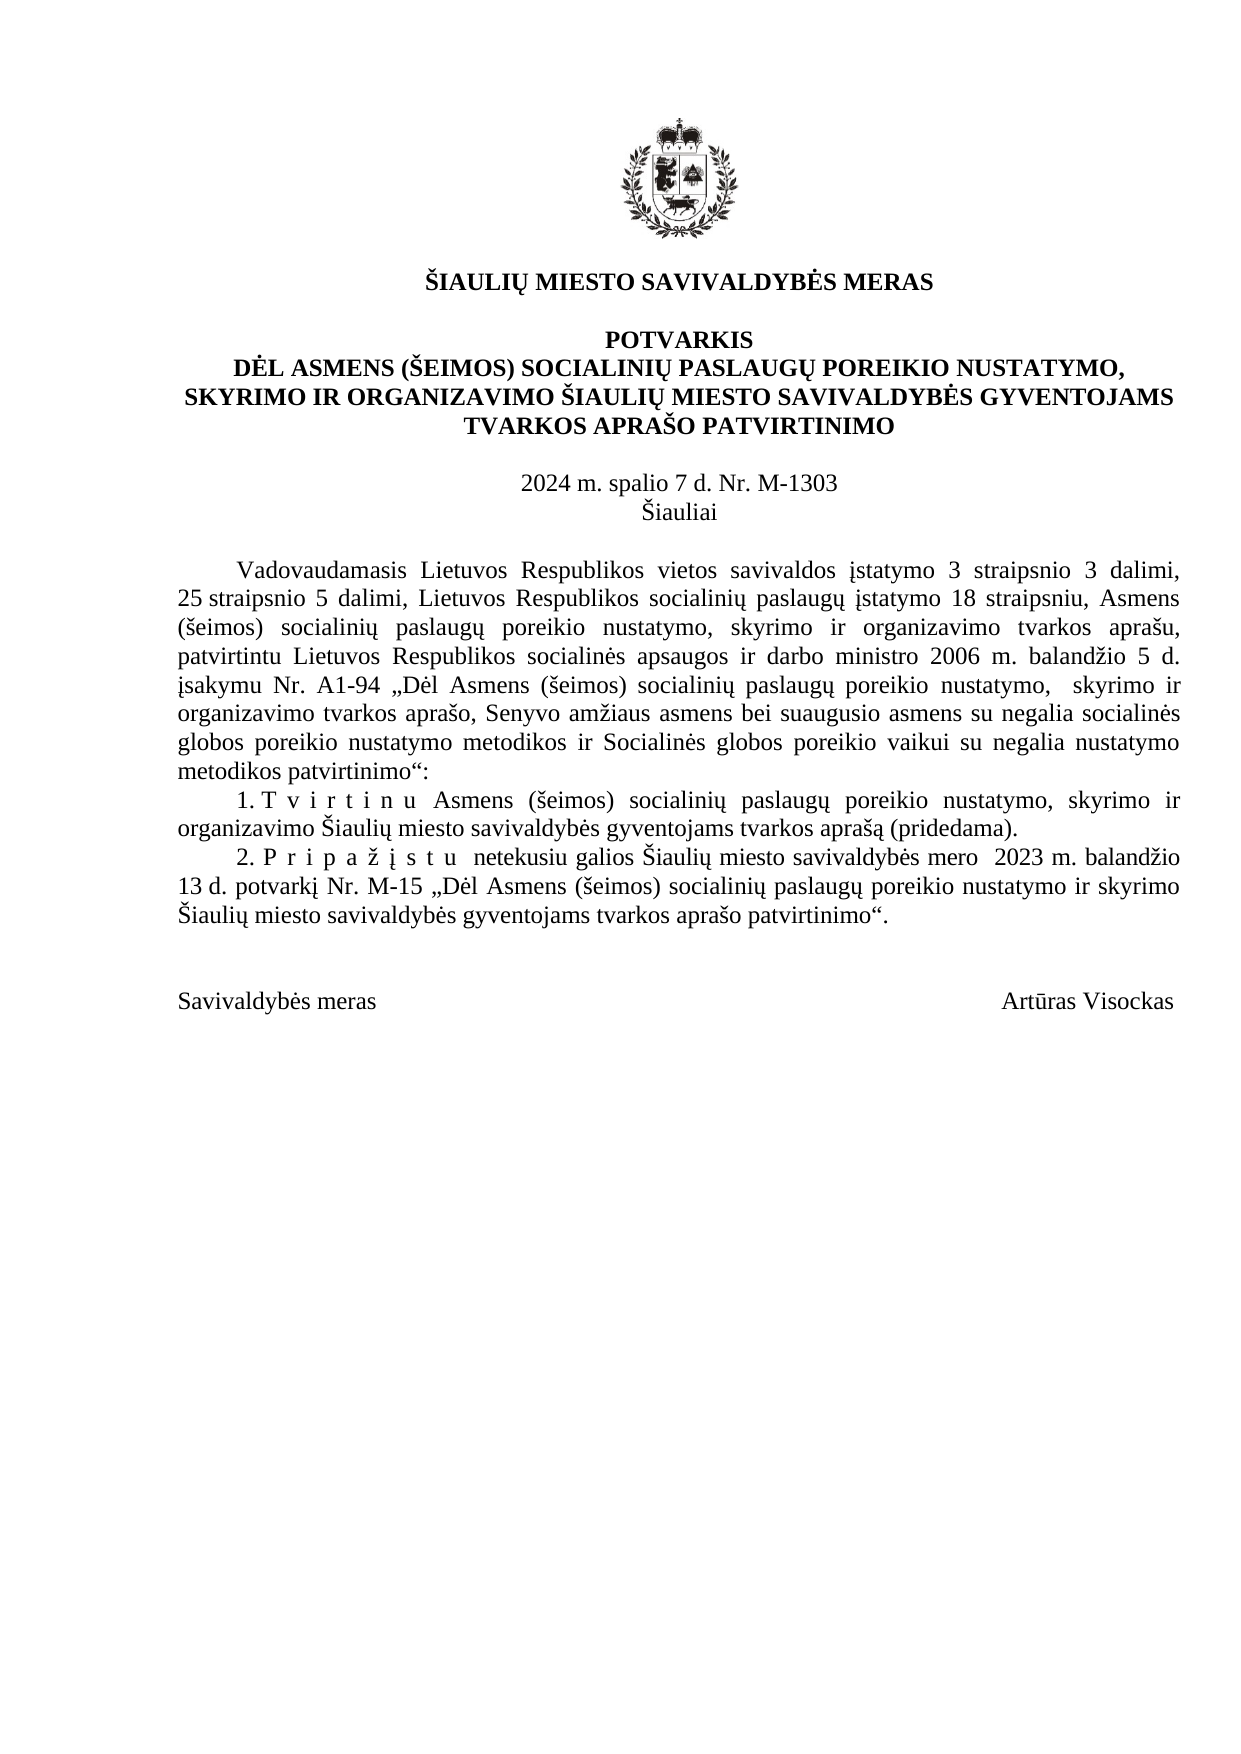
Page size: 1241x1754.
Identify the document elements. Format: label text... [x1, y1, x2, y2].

subtitle ŠIAULIŲ MIESTO SAVIVALDYBĖS MERAS [177, 267, 1181, 296]
text 1. Tvirtinu Asmens (šeimos) socialinių paslaugų poreikio nustatymo, skyrimo ir organizavimo Šiaulių miesto savivaldybės gyventojams tvarkos aprašą (pridedama). [177, 785, 1181, 842]
text 2. Pripažįstu netekusiu galios Šiaulių miesto savivaldybės mero 2023 m. balandžio 13 d. potvarkį Nr. M-15 „Dėl Asmens (šeimos) socialinių paslaugų poreikio nustatymo ir skyrimo Šiaulių miesto savivaldybės gyventojams tvarkos aprašo patvirtinimo“. [177, 842, 1181, 928]
text Šiauliai [177, 497, 1181, 526]
text DĖL ASMENS (ŠEIMOS) SOCIALINIŲ PASLAUGŲ POREIKIO NUSTATYMO, SKYRIMO IR ORGANIZAVIMO ŠIAULIŲ MIESTO SAVIVALDYBĖS GYVENTOJAMS TVARKOS APRAŠO PATVIRTINIMO [177, 353, 1181, 440]
text 2024 m. spalio 7 d. Nr. M-1303 [177, 468, 1181, 497]
text POTVARKIS [177, 325, 1181, 353]
text Savivaldybės meras Artūras Visockas [177, 986, 1181, 1015]
text Vadovaudamasis Lietuvos Respublikos vietos savivaldos įstatymo 3 straipsnio 3 dalimi, 25 straipsnio 5 dalimi, Lietuvos Respublikos socialinių paslaugų įstatymo 18 straipsniu, Asmens (šeimos) socialinių paslaugų poreikio nustatymo, skyrimo ir organizavimo tvarkos aprašu, patvirtintu Lietuvos Respublikos socialinės apsaugos ir darbo ministro 2006 m. balandžio 5 d. įsakymu Nr. A1-94 „Dėl Asmens (šeimos) socialinių paslaugų poreikio nustatymo, skyrimo ir organizavimo tvarkos aprašo, Senyvo amžiaus asmens bei suaugusio asmens su negalia socialinės globos poreikio nustatymo metodikos ir Socialinės globos poreikio vaikui su negalia nustatymo metodikos patvirtinimo“: [177, 555, 1181, 785]
